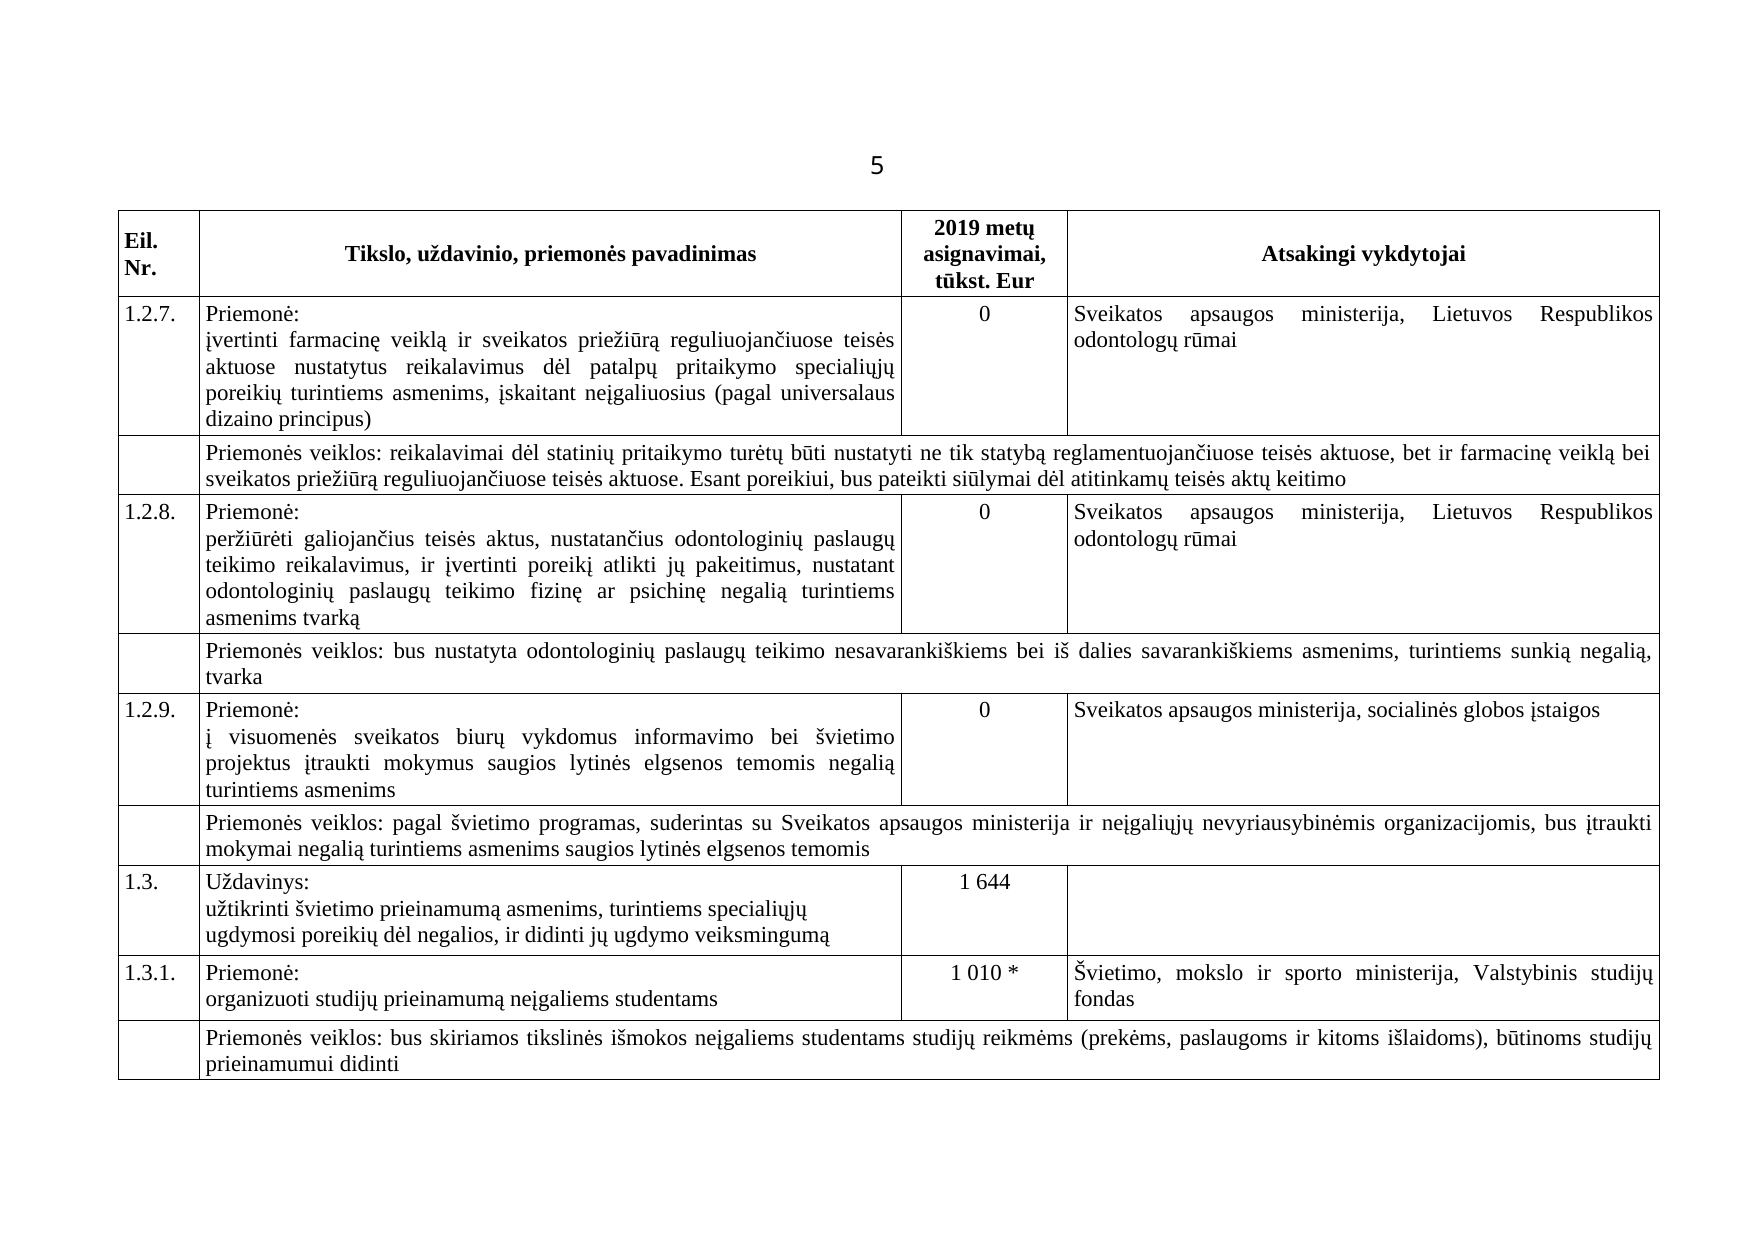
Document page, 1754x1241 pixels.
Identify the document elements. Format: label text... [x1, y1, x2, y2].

table_cell [1068, 866, 1659, 955]
table_cell Priemonės veiklos: reikalavimai dėl statinių pritaikymo turėtų būti nustatyti ne tik statybą reglamentuojančiuose teisės aktuose, bet ir farmacinę veiklą bei sveikatos priežiūrą reguliuojančiuose teisės aktuose. Esant poreikiui, bus pateikti siūlymai dėl atitinkamų teisės aktų keitimo [200, 436, 1659, 494]
table_cell 1.2.7. [119, 297, 199, 435]
table_cell Priemonės veiklos: pagal švietimo programas, suderintas su Sveikatos apsaugos ministerija ir neįgaliųjų nevyriausybinėmis organizacijomis, bus įtraukti mokymai negalią turintiems asmenims saugios lytinės elgsenos temomis [200, 806, 1659, 864]
table_cell Uždavinys: užtikrinti švietimo prieinamumą asmenims, turintiems specialiųjų ugdymosi poreikių dėl negalios, ir didinti jų ugdymo veiksmingumą [200, 866, 901, 955]
table_cell Sveikatos apsaugos ministerija, Lietuvos Respublikos odontologų rūmai [1068, 297, 1659, 435]
table_cell Švietimo, mokslo ir sporto ministerija, Valstybinis studijų fondas [1068, 956, 1659, 1019]
table_cell 0 [902, 495, 1067, 633]
table_cell 1.3. [119, 866, 199, 955]
table_cell [119, 806, 199, 864]
table_cell 1.3.1. [119, 956, 199, 1019]
table_cell 1.2.9. [119, 694, 199, 805]
table_cell 1 010 * [902, 956, 1067, 1019]
table_header Eil. Nr. [119, 211, 199, 296]
table_cell [119, 634, 199, 693]
table_cell Priemonė: peržiūrėti galiojančius teisės aktus, nustatančius odontologinių paslaugų teikimo reikalavimus, ir įvertinti poreikį atlikti jų pakeitimus, nustatant odontologinių paslaugų teikimo fizinę ar psichinę negalią turintiems asmenims tvarką [200, 495, 901, 633]
table_cell Priemonės veiklos: bus nustatyta odontologinių paslaugų teikimo nesavarankiškiems bei iš dalies savarankiškiems asmenims, turintiems sunkią negalią, tvarka [200, 634, 1659, 693]
table_cell 0 [902, 694, 1067, 805]
table_cell Priemonė: įvertinti farmacinę veiklą ir sveikatos priežiūrą reguliuojančiuose teisės aktuose nustatytus reikalavimus dėl patalpų pritaikymo specialiųjų poreikių turintiems asmenims, įskaitant neįgaliuosius (pagal universalaus dizaino principus) [200, 297, 901, 435]
table_cell 1 644 [902, 866, 1067, 955]
table_cell Sveikatos apsaugos ministerija, socialinės globos įstaigos [1068, 694, 1659, 805]
table_header 2019 metų asignavimai, tūkst. Eur [902, 211, 1067, 296]
table_cell Priemonė: organizuoti studijų prieinamumą neįgaliems studentams [200, 956, 901, 1019]
table_cell 0 [902, 297, 1067, 435]
table_header Atsakingi vykdytojai [1068, 211, 1659, 296]
table_cell Priemonė: į visuomenės sveikatos biurų vykdomus informavimo bei švietimo projektus įtraukti mokymus saugios lytinės elgsenos temomis negalią turintiems asmenims [200, 694, 901, 805]
table_cell [119, 436, 199, 494]
table_cell Sveikatos apsaugos ministerija, Lietuvos Respublikos odontologų rūmai [1068, 495, 1659, 633]
table_header Tikslo, uždavinio, priemonės pavadinimas [200, 211, 901, 296]
table_cell 1.2.8. [119, 495, 199, 633]
table_cell Priemonės veiklos: bus skiriamos tikslinės išmokos neįgaliems studentams studijų reikmėms (prekėms, paslaugoms ir kitoms išlaidoms), būtinoms studijų prieinamumui didinti [200, 1021, 1659, 1079]
table_cell [119, 1021, 199, 1079]
